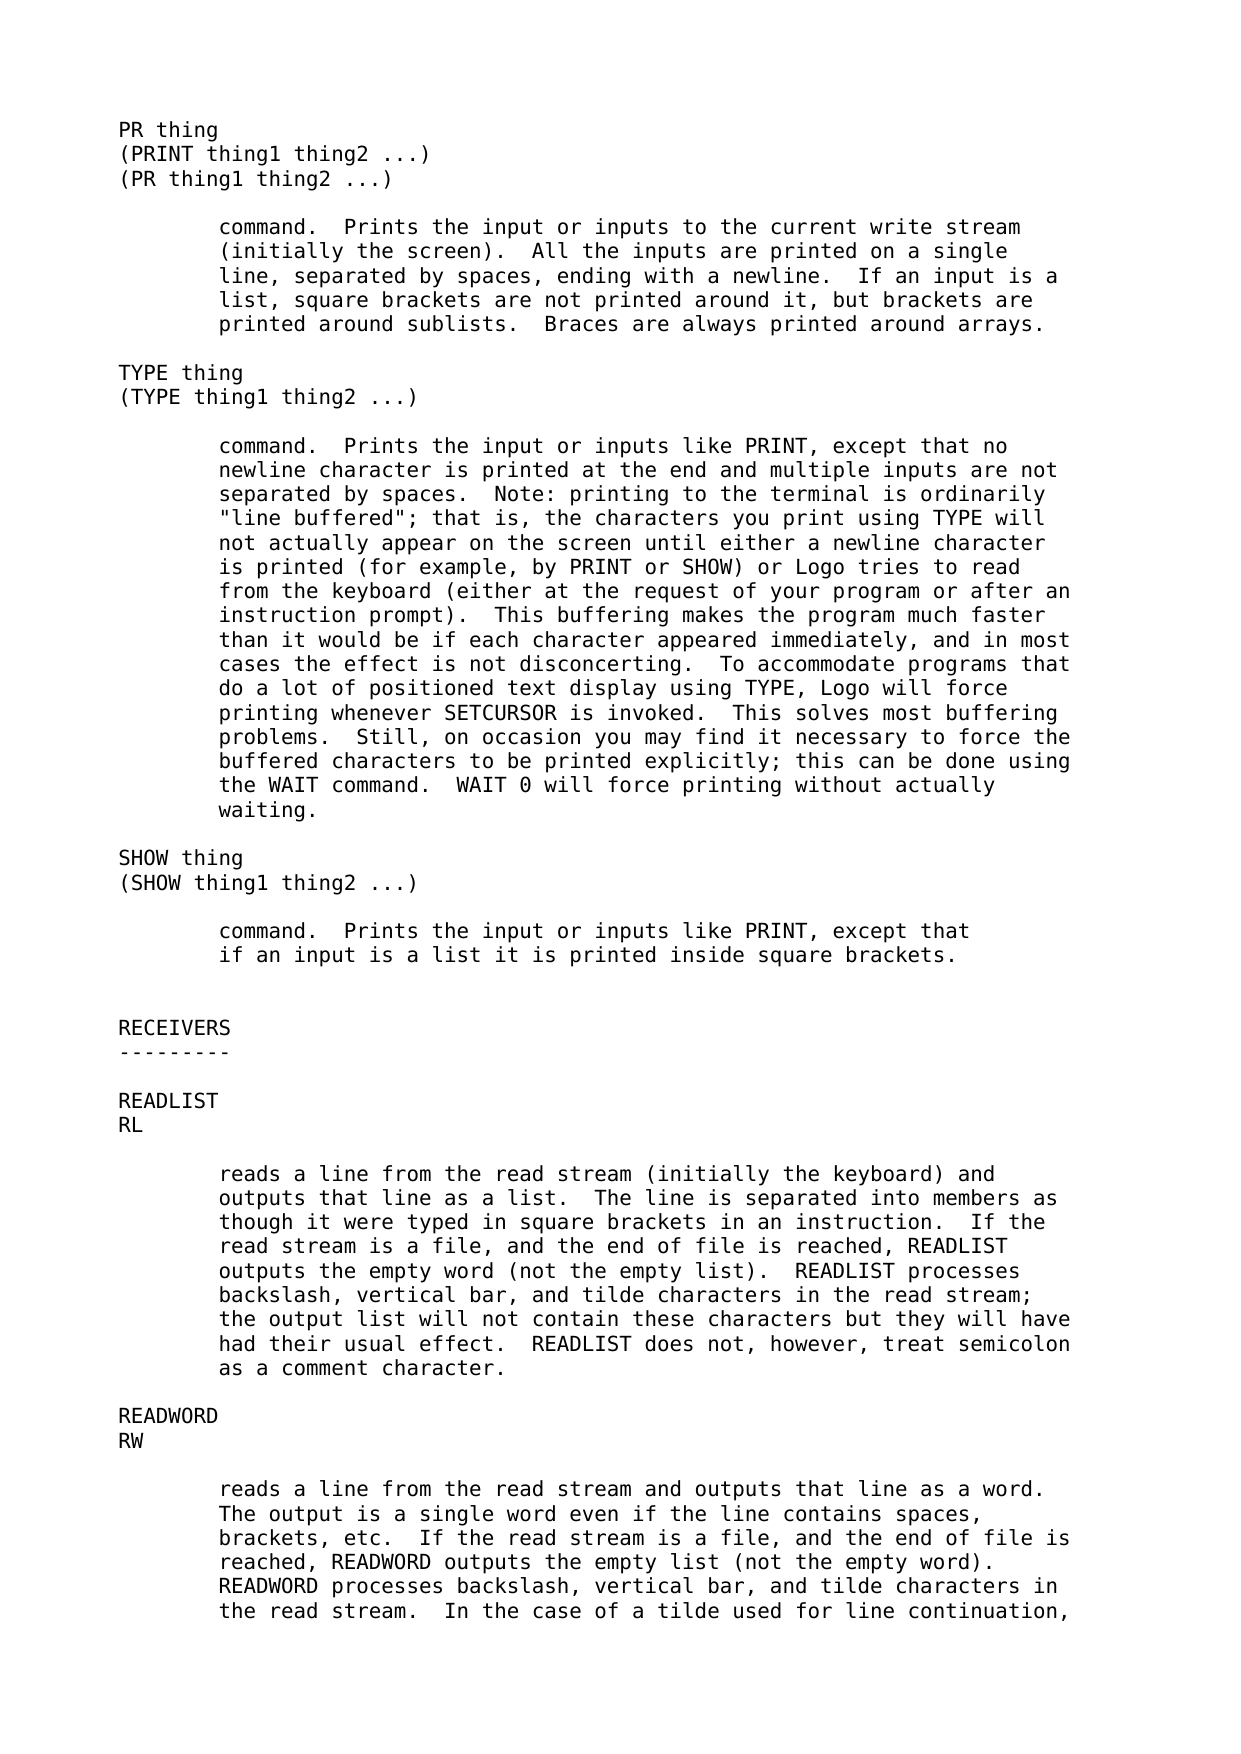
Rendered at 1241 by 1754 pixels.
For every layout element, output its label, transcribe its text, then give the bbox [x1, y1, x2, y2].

text from the keyboard (either at the request of your program or after an [118, 579, 1122, 603]
text instruction prompt). This buffering makes the program much faster [118, 603, 1122, 628]
text reached, READWORD outputs the empty list (not the empty word). [118, 1550, 1122, 1574]
text command. Prints the input or inputs to the current write stream [118, 215, 1122, 239]
text command. Prints the input or inputs like PRINT, except that [118, 919, 1122, 943]
text READWORD processes backslash, vertical bar, and tilde characters in [118, 1574, 1122, 1599]
text reads a line from the read stream (initially the keyboard) and [118, 1162, 1122, 1186]
text reads a line from the read stream and outputs that line as a word. [118, 1477, 1122, 1502]
text printing whenever SETCURSOR is invoked. This solves most buffering [118, 701, 1122, 725]
text SHOW thing [118, 846, 1122, 871]
text problems. Still, on occasion you may find it necessary to force the [118, 725, 1122, 749]
text cases the effect is not disconcerting. To accommodate programs that [118, 652, 1122, 676]
text if an input is a list it is printed inside square brackets. [118, 943, 1122, 968]
text READLIST [118, 1089, 1122, 1113]
text (TYPE thing1 thing2 ...) [118, 385, 1122, 409]
text had their usual effect. READLIST does not, however, treat semicolon [118, 1332, 1122, 1356]
text list, square brackets are not printed around it, but brackets are [118, 288, 1122, 312]
text "line buffered"; that is, the characters you print using TYPE will [118, 506, 1122, 531]
text brackets, etc. If the read stream is a file, and the end of file is [118, 1526, 1122, 1550]
text RW [118, 1429, 1122, 1453]
text (PRINT thing1 thing2 ...) [118, 142, 1122, 167]
text --------- [118, 1040, 1122, 1065]
text though it were typed in square brackets in an instruction. If the [118, 1210, 1122, 1234]
text the read stream. In the case of a tilde used for line continuation, [118, 1599, 1122, 1623]
text printed around sublists. Braces are always printed around arrays. [118, 312, 1122, 337]
text is printed (for example, by PRINT or SHOW) or Logo tries to read [118, 555, 1122, 579]
text backslash, vertical bar, and tilde characters in the read stream; [118, 1283, 1122, 1307]
text TYPE thing [118, 361, 1122, 385]
text as a comment character. [118, 1356, 1122, 1380]
text outputs the empty word (not the empty list). READLIST processes [118, 1259, 1122, 1283]
text (SHOW thing1 thing2 ...) [118, 871, 1122, 895]
text than it would be if each character appeared immediately, and in most [118, 628, 1122, 652]
text (initially the screen). All the inputs are printed on a single [118, 239, 1122, 264]
text the output list will not contain these characters but they will have [118, 1307, 1122, 1332]
text do a lot of positioned text display using TYPE, Logo will force [118, 676, 1122, 701]
text outputs that line as a list. The line is separated into members as [118, 1186, 1122, 1210]
text not actually appear on the screen until either a newline character [118, 531, 1122, 555]
text READWORD [118, 1404, 1122, 1429]
text read stream is a file, and the end of file is reached, READLIST [118, 1234, 1122, 1259]
text buffered characters to be printed explicitly; this can be done using [118, 749, 1122, 773]
text newline character is printed at the end and multiple inputs are not [118, 458, 1122, 482]
text waiting. [118, 798, 1122, 822]
text RL [118, 1113, 1122, 1137]
text separated by spaces. Note: printing to the terminal is ordinarily [118, 482, 1122, 506]
text command. Prints the input or inputs like PRINT, except that no [118, 434, 1122, 458]
text The output is a single word even if the line contains spaces, [118, 1502, 1122, 1526]
text (PR thing1 thing2 ...) [118, 167, 1122, 191]
text line, separated by spaces, ending with a newline. If an input is a [118, 264, 1122, 288]
text the WAIT command. WAIT 0 will force printing without actually [118, 773, 1122, 798]
text PR thing [118, 118, 1122, 142]
text RECEIVERS [118, 1016, 1122, 1040]
